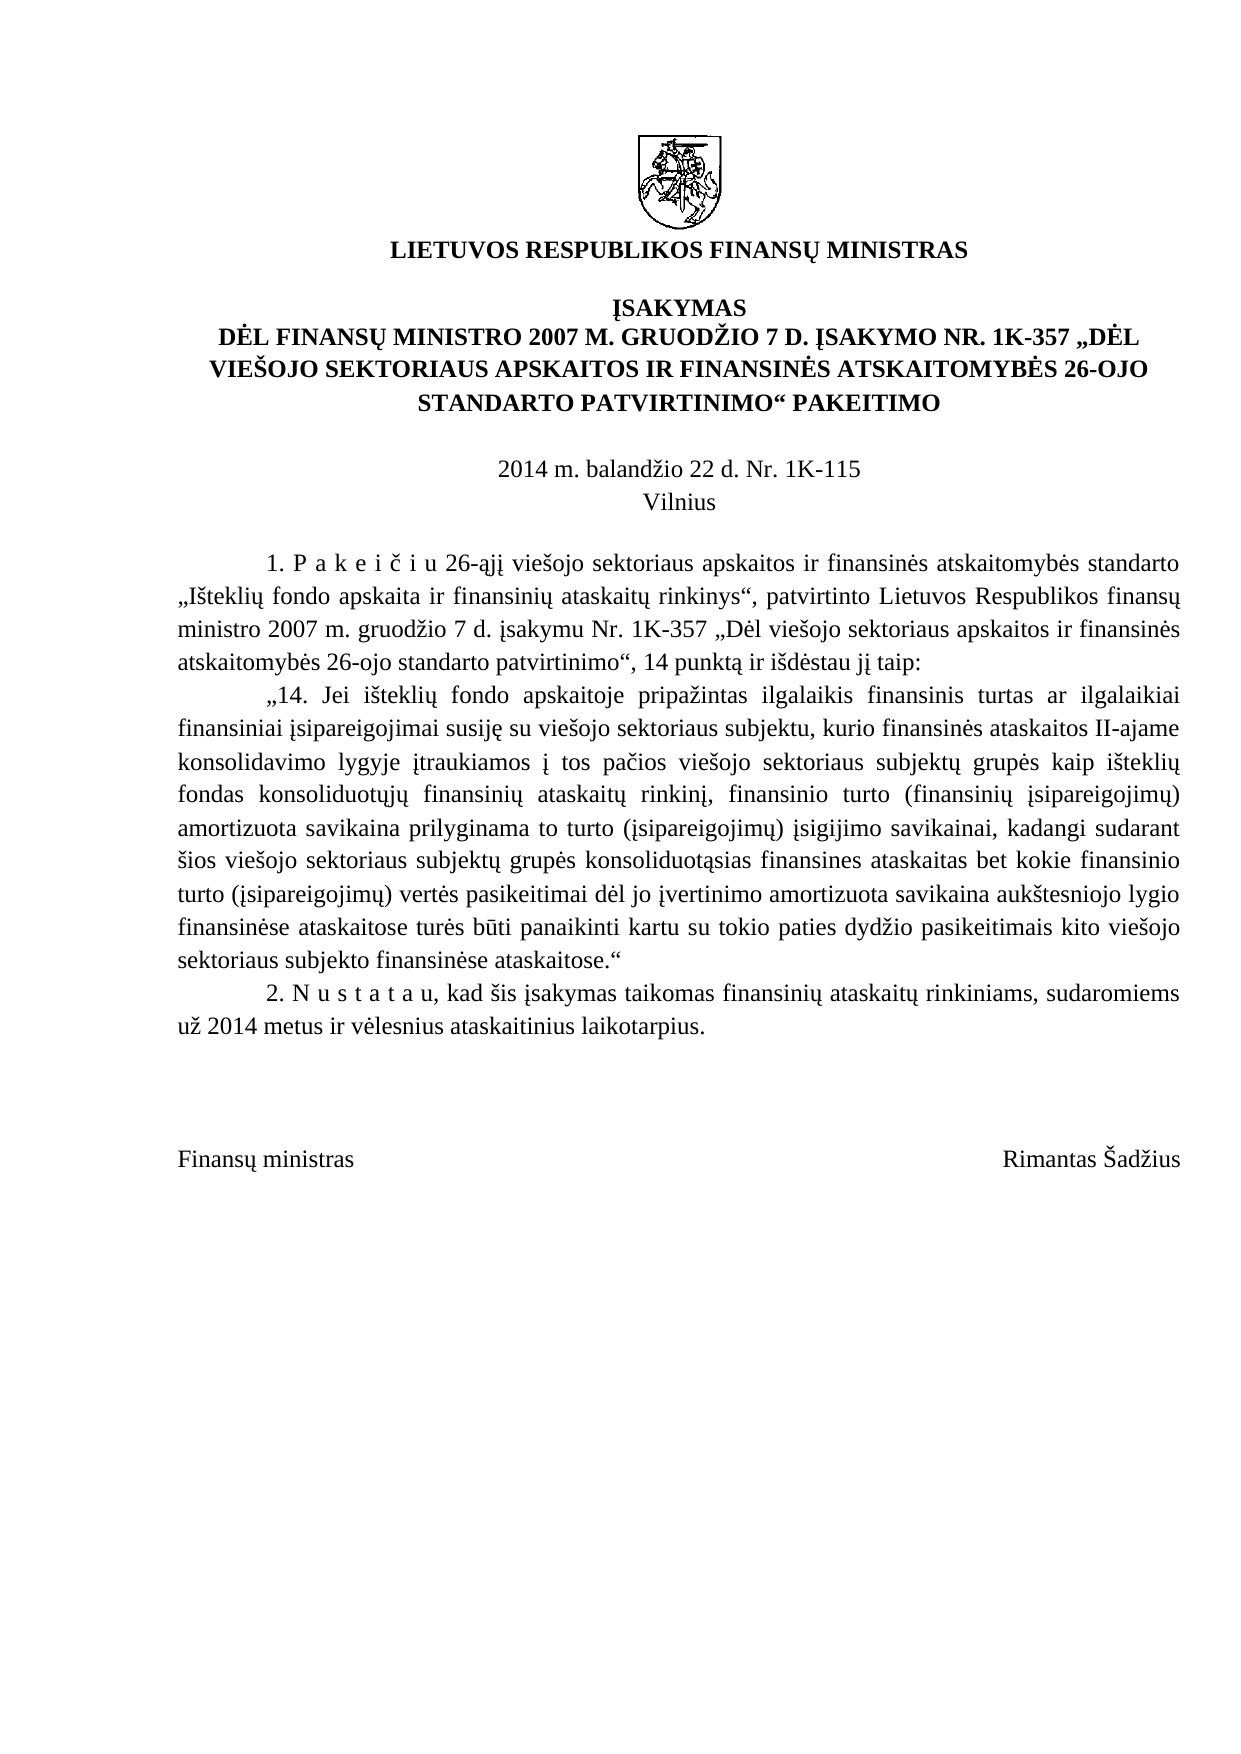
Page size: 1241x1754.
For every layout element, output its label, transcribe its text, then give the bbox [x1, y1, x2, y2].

text Finansų ministras Rimantas Šadžius [177, 1144, 1181, 1173]
text ĮSAKYMAS [177, 293, 1181, 322]
text 1. P a k e i č i u 26-ąjį viešojo sektoriaus apskaitos ir finansinės atskaitomybės standarto „Išteklių fondo apskaita ir finansinių ataskaitų rinkinys“, patvirtinto Lietuvos Respublikos finansų ministro 2007 m. gruodžio 7 d. įsakymu Nr. 1K-357 „Dėl viešojo sektoriaus apskaitos ir finansinės atskaitomybės 26-ojo standarto patvirtinimo“, 14 punktą ir išdėstau jį taip: [177, 548, 1181, 676]
text 2014 m. balandžio 22 d. Nr. 1K-115 [177, 454, 1181, 482]
text „14. Jei išteklių fondo apskaitoje pripažintas ilgalaikis finansinis turtas ar ilgalaikiai finansiniai įsipareigojimai susiję su viešojo sektoriaus subjektu, kurio finansinės ataskaitos II-ajame konsolidavimo lygyje įtraukiamos į tos pačios viešojo sektoriaus subjektų grupės kaip išteklių fondas konsoliduotųjų finansinių ataskaitų rinkinį, finansinio turto (finansinių įsipareigojimų) amortizuota savikaina prilyginama to turto (įsipareigojimų) įsigijimo savikainai, kadangi sudarant šios viešojo sektoriaus subjektų grupės konsoliduotąsias finansines ataskaitas bet kokie finansinio turto (įsipareigojimų) vertės pasikeitimai dėl jo įvertinimo amortizuota savikaina aukštesniojo lygio finansinėse ataskaitose turės būti panaikinti kartu su tokio paties dydžio pasikeitimais kito viešojo sektoriaus subjekto finansinėse ataskaitose.“ [177, 681, 1181, 973]
text DĖL FINANSŲ MINISTRO 2007 M. GRUODŽIO 7 D. ĮSAKYMO NR. 1K-357 „DĖL VIEŠOJO SEKTORIAUS APSKAITOS IR FINANSINĖS ATSKAITOMYBĖS 26-OJO STANDARTO PATVIRTINIMO“ PAKEITIMO [177, 322, 1181, 416]
text 2. N u s t a t a u, kad šis įsakymas taikomas finansinių ataskaitų rinkiniams, sudaromiems už 2014 metus ir vėlesnius ataskaitinius laikotarpius. [177, 978, 1181, 1039]
text Vilnius [177, 487, 1181, 515]
text LIETUVOS RESPUBLIKOS FINANSŲ MINISTRAS [177, 235, 1181, 264]
